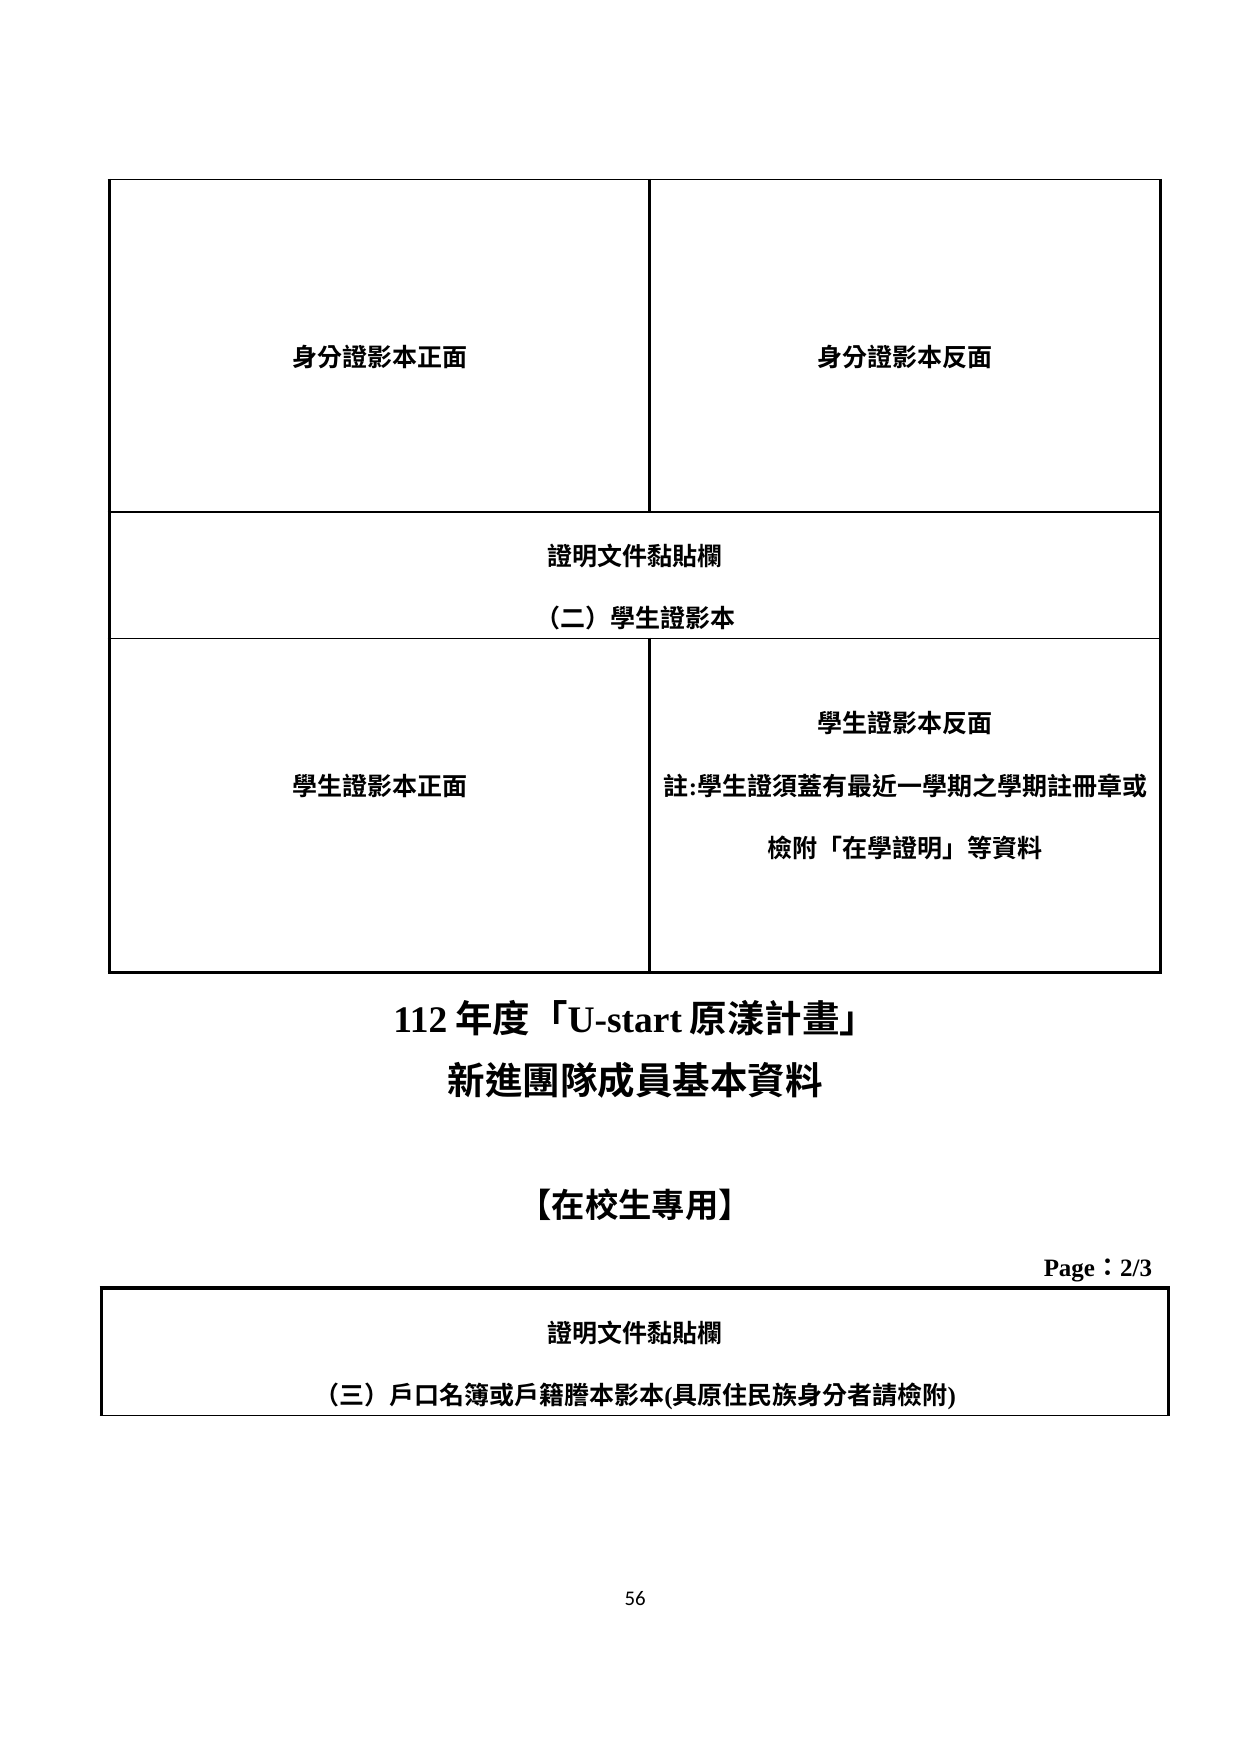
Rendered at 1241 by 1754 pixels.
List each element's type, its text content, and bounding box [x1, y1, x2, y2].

table_cell 身分證影本反面 [651, 180, 1159, 511]
table_cell 學生證影本反面 註:學生證須蓋有最近一學期之學期註冊章或檢附「在學證明」等資料 [651, 639, 1159, 971]
text Page：2/3 [118, 1224, 1152, 1286]
table_cell 證明文件黏貼欄 （二）學生證影本 [111, 513, 1159, 637]
text 新進團隊成員基本資料 [118, 1036, 1152, 1099]
text 【在校生專用】 [118, 1161, 1152, 1224]
table_cell 學生證影本正面 [111, 639, 648, 971]
table_header 證明文件黏貼欄 （三）戶口名簿或戶籍謄本影本(具原住民族身分者請檢附) [103, 1290, 1167, 1414]
table_cell 身分證影本正面 [111, 180, 648, 511]
text 112年度「U-start原漾計畫」 [118, 974, 1152, 1036]
